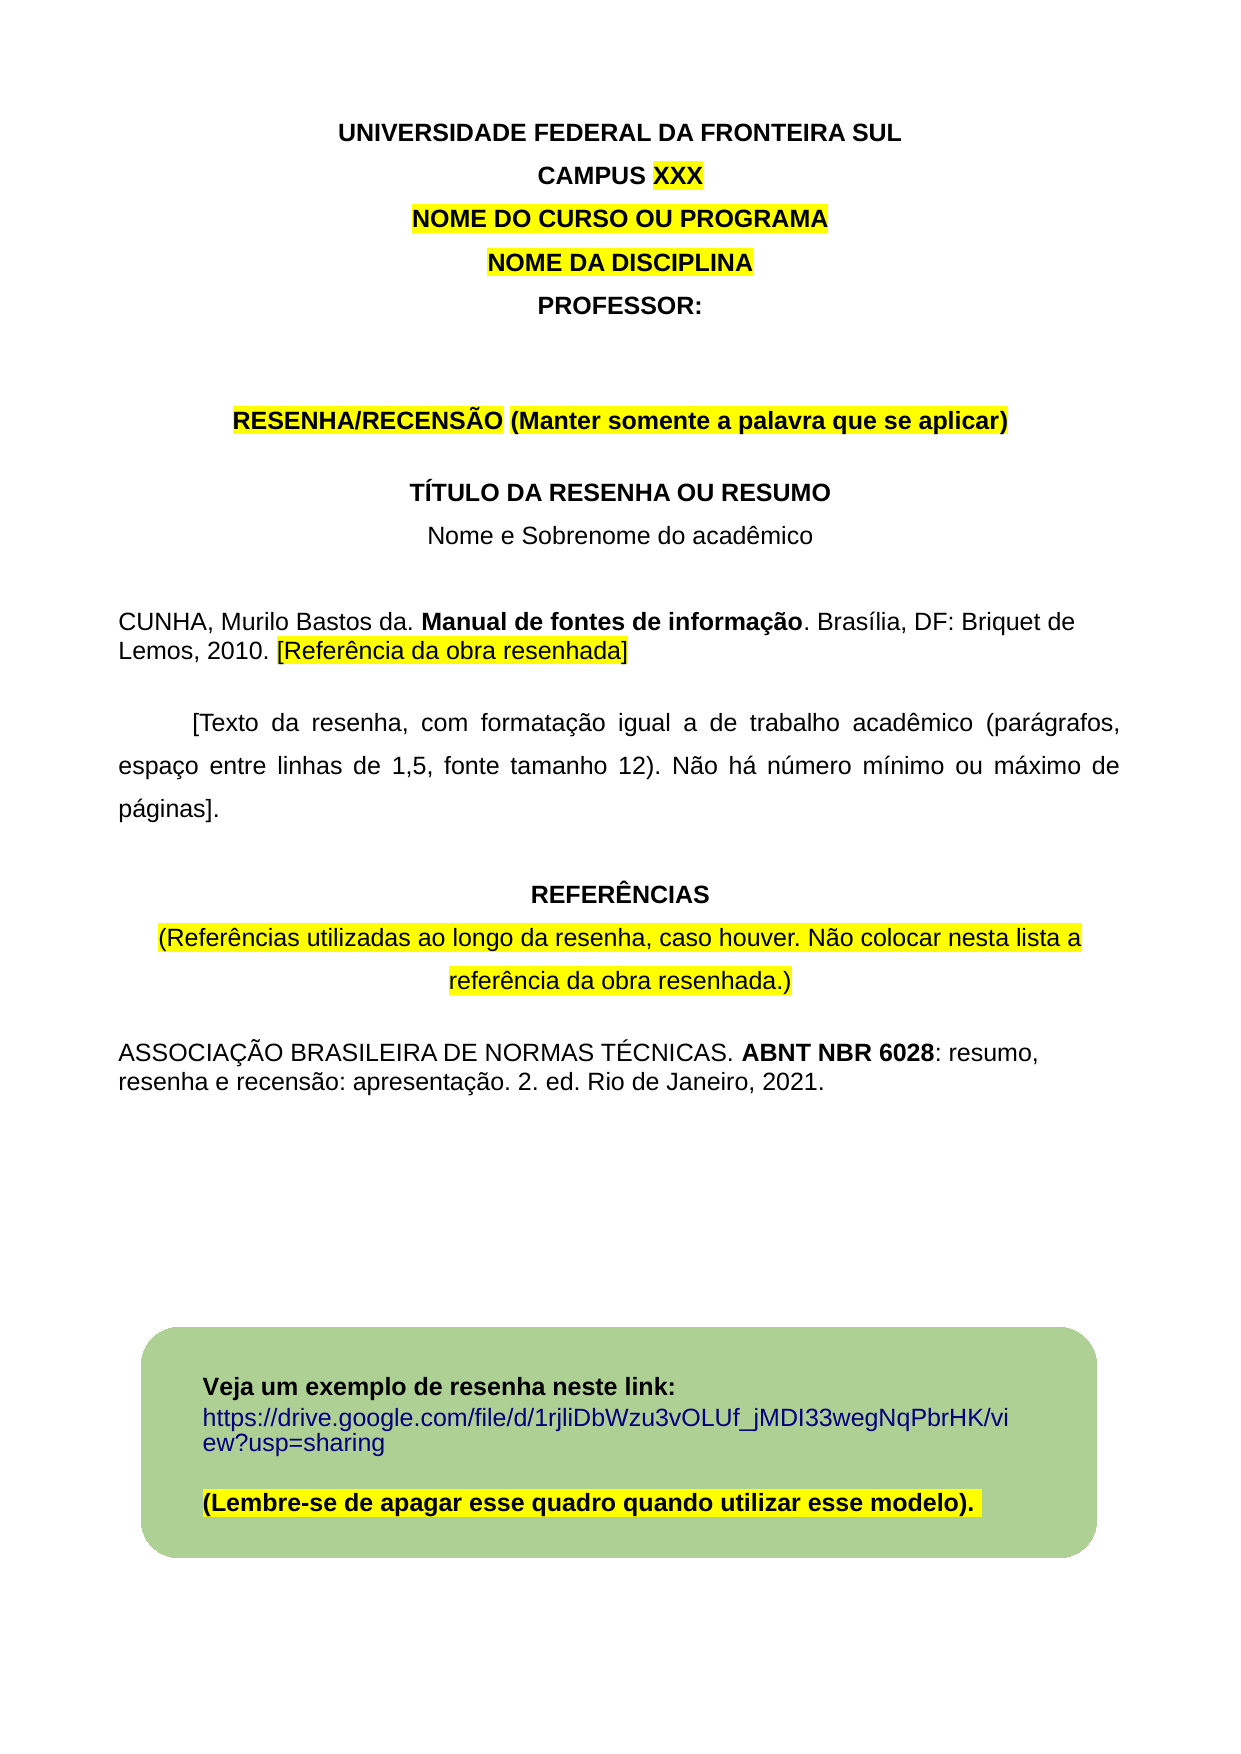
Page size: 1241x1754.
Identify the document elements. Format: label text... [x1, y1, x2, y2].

text [Texto da resenha, com formatação igual a de trabalho acadêmico (parágrafos, espaço entre linhas de 1,5, fonte tamanho 12). Não há número mínimo ou máximo de páginas]. [118, 707, 1122, 822]
text NOME DA DISCIPLINA [118, 247, 1122, 276]
text UNIVERSIDADE FEDERAL DA FRONTEIRA SUL [118, 118, 1122, 147]
text resenha/RECENSÃO (Manter somente a palavra que se aplicar) [118, 406, 1122, 434]
text NOME DO CURSO OU PROGRAMA [118, 204, 1122, 233]
text título da resenha ou resumo [118, 477, 1122, 506]
text Nome e Sobrenome do acadêmico [118, 521, 1122, 549]
text CUNHA, Murilo Bastos da. Manual de fontes de informação. Brasília, DF: Briquet de Lemos, 2010. [Referência da obra resenhada] [118, 607, 1122, 664]
text CAMPUS XXX [118, 161, 1122, 190]
text (Referências utilizadas ao longo da resenha, caso houver. Não colocar nesta lista a referência da obra resenhada.) [118, 923, 1122, 995]
text ASSOCIAÇÃO BRASILEIRA DE NORMAS TÉCNICAS. ABNT NBR 6028: resumo, resenha e recensão: apresentação. 2. ed. Rio de Janeiro, 2021. [118, 1038, 1122, 1096]
text REFERÊNCIAS [118, 880, 1122, 909]
text PROFESSOR: [118, 291, 1122, 319]
